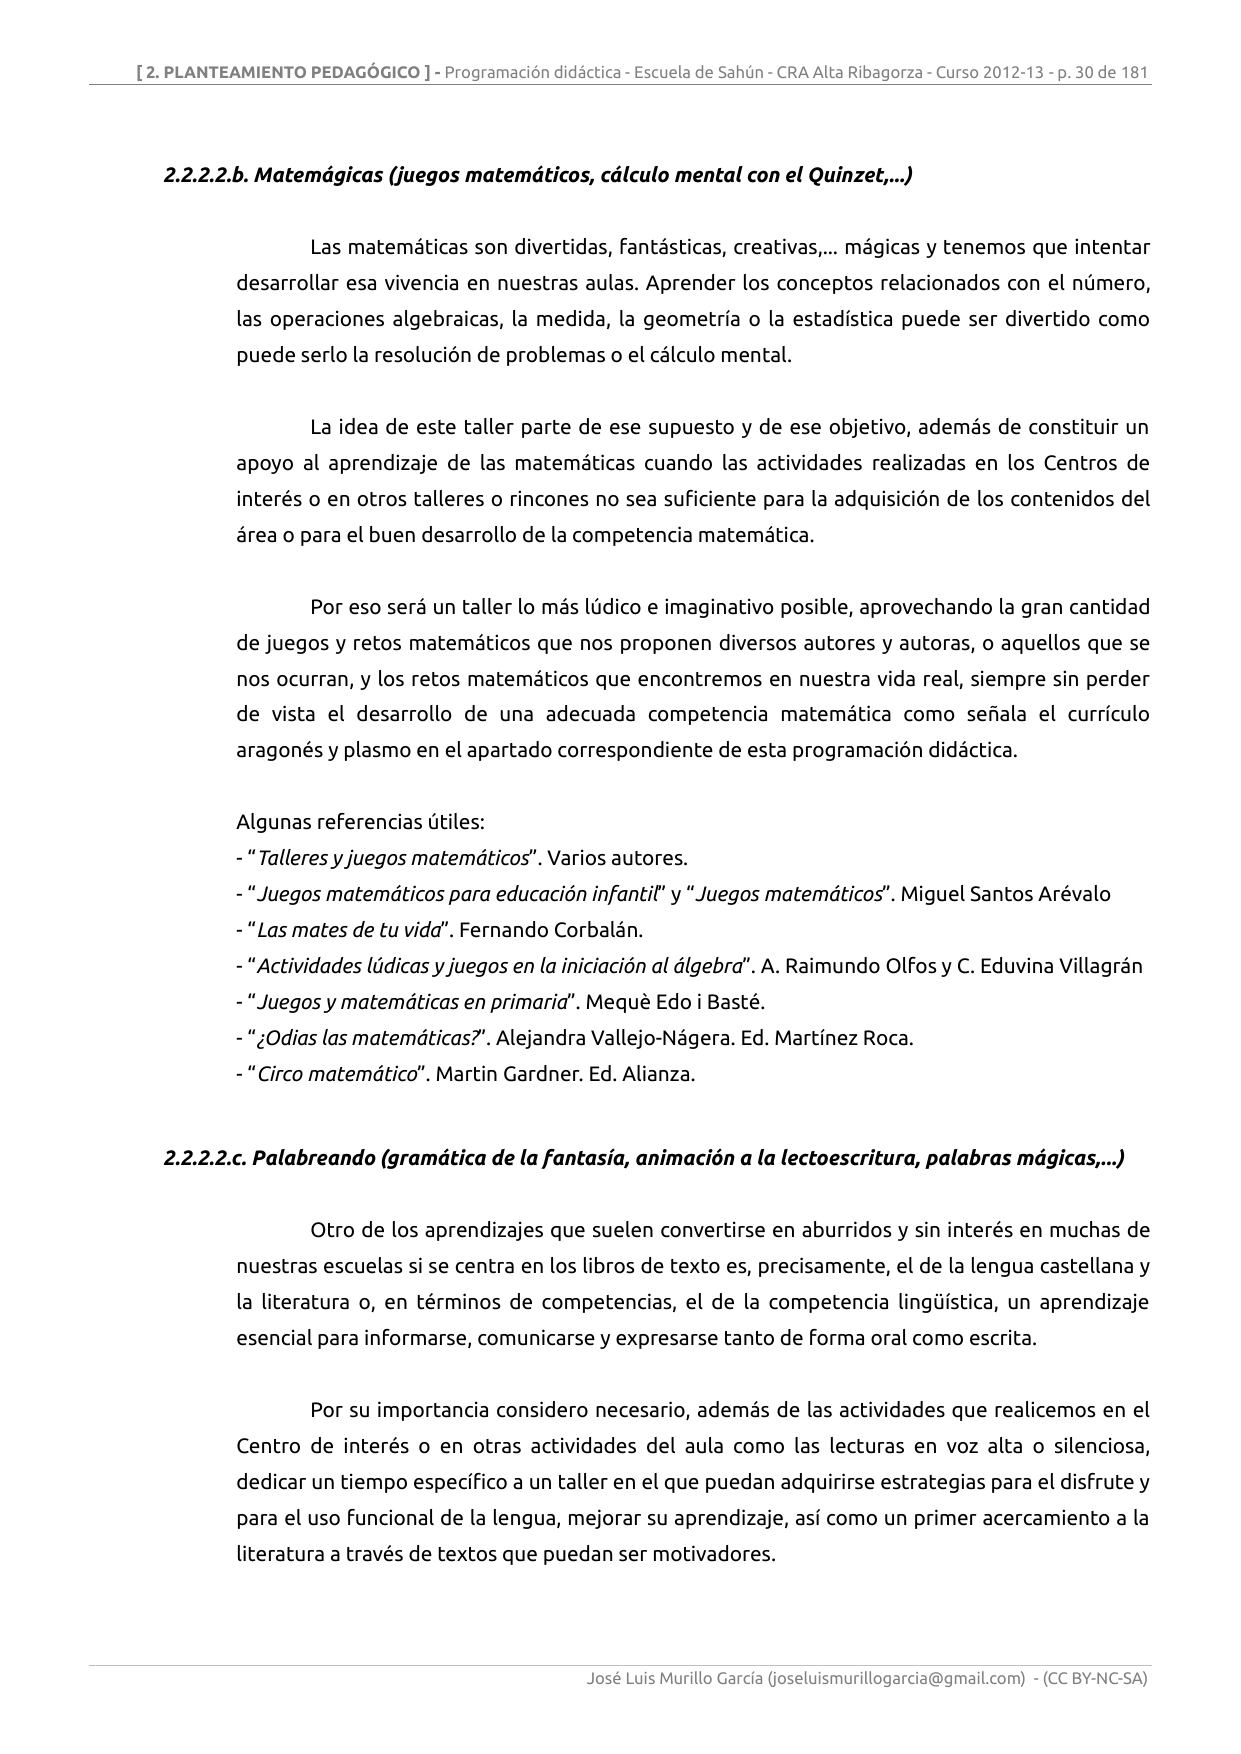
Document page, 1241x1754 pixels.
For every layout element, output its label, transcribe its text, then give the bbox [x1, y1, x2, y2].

text - “¿Odias las matemáticas?”. Alejandra Vallejo-Nágera. Ed. Martínez Roca. [236, 1025, 1152, 1049]
text - “Las mates de tu vida”. Fernando Corbalán. [236, 917, 1152, 941]
text Por su importancia considero necesario, además de las actividades que realicemos en el Centro de interés o en otras actividades del aula como las lecturas en voz alta o silenciosa, dedicar un tiempo específico a un taller en el que puedan adquirirse estrategias para el disfrute y para el uso funcional de la lengua, mejorar su aprendizaje, así como un primer acercamiento a la literatura a través de textos que puedan ser motivadores. [236, 1397, 1152, 1565]
text Algunas referencias útiles: [162, 810, 1152, 834]
text Otro de los aprendizajes que suelen convertirse en aburridos y sin interés en muchas de nuestras escuelas si se centra en los libros de texto es, precisamente, el de la lengua castellana y la literatura o, en términos de competencias, el de la competencia lingüística, un aprendizaje esencial para informarse, comunicarse y expresarse tanto de forma oral como escrita. [236, 1218, 1152, 1349]
text Por eso será un taller lo más lúdico e imaginativo posible, aprovechando la gran cantidad de juegos y retos matemáticos que nos proponen diversos autores y autoras, o aquellos que se nos ocurran, y los retos matemáticos que encontremos en nuestra vida real, siempre sin perder de vista el desarrollo de una adecuada competencia matemática como señala el currículo aragonés y plasmo en el apartado correspondiente de esta programación didáctica. [236, 594, 1152, 762]
text - “Juegos matemáticos para educación infantil” y “Juegos matemáticos”. Miguel Santos Arévalo [236, 882, 1152, 906]
text - “Circo matemático”. Martin Gardner. Ed. Alianza. [236, 1061, 1152, 1085]
text - “Talleres y juegos matemáticos”. Varios autores. [162, 846, 1152, 869]
text Las matemáticas son divertidas, fantásticas, creativas,... mágicas y tenemos que intentar desarrollar esa vivencia en nuestras aulas. Aprender los conceptos relacionados con el número, las operaciones algebraicas, la medida, la geometría o la estadística puede ser divertido como puede serlo la resolución de problemas o el cálculo mental. [236, 235, 1152, 366]
subtitle 2.2.2.2.c. Palabreando (gramática de la fantasía, animación a la lectoescritura, palabras mágicas,...) [162, 1146, 1152, 1169]
text La idea de este taller parte de ese supuesto y de ese objetivo, además de constituir un apoyo al aprendizaje de las matemáticas cuando las actividades realizadas en los Centros de interés o en otros talleres o rincones no sea suficiente para la adquisición de los contenidos del área o para el buen desarrollo de la competencia matemática. [236, 414, 1152, 546]
text - “Juegos y matemáticas en primaria”. Mequè Edo i Basté. [236, 989, 1152, 1013]
subtitle 2.2.2.2.b. Matemágicas (juegos matemáticos, cálculo mental con el Quinzet,...) [162, 162, 1152, 186]
text - “Actividades lúdicas y juegos en la iniciación al álgebra”. A. Raimundo Olfos y C. Eduvina Villagrán [236, 953, 1152, 977]
